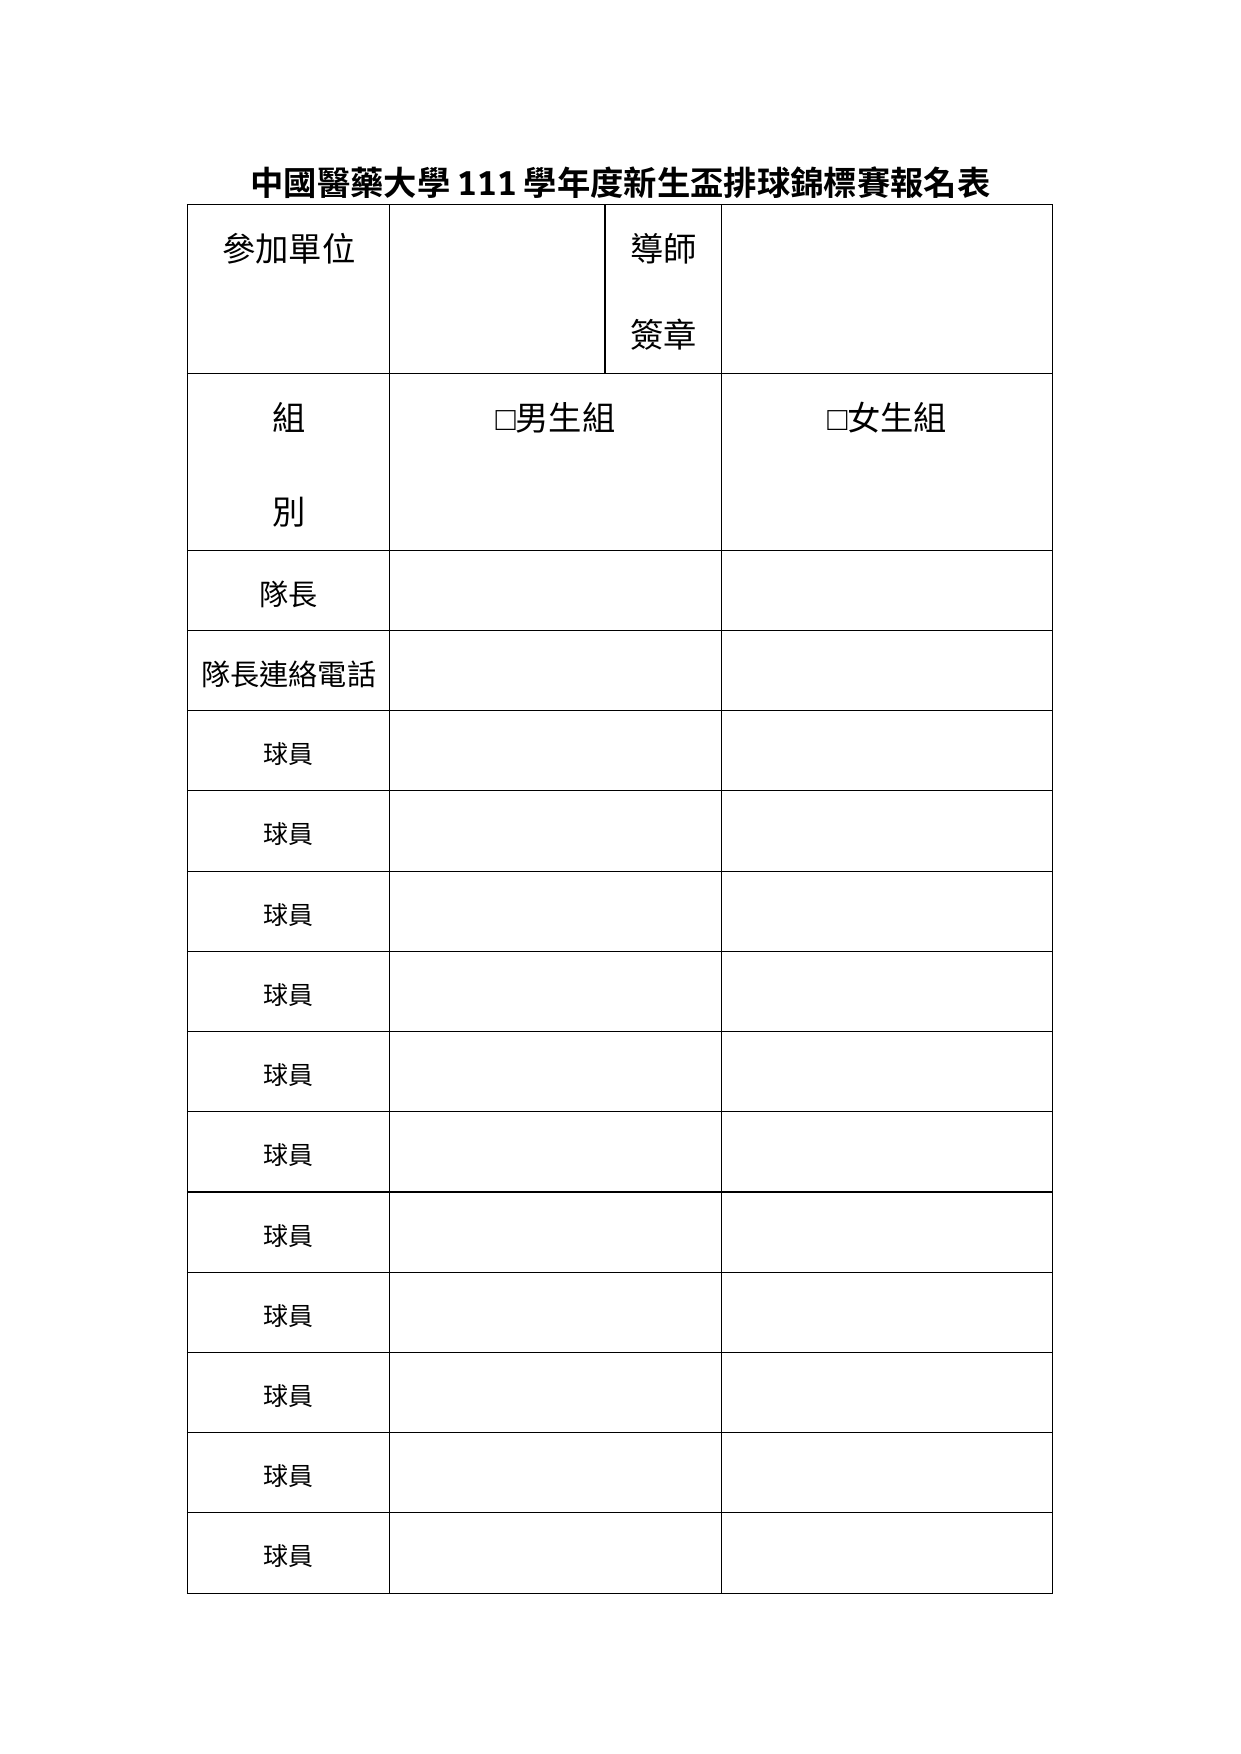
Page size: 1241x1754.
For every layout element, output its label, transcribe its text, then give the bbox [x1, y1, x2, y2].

table_header [390, 205, 604, 373]
table_cell [722, 952, 1052, 1031]
table_cell 組 別 [188, 374, 389, 550]
table_cell [390, 872, 721, 951]
table_cell [722, 1513, 1052, 1592]
table_cell [722, 872, 1052, 951]
table_cell [722, 1273, 1052, 1352]
table_cell [390, 1193, 721, 1272]
table_cell [722, 711, 1052, 790]
table_cell 隊長 [188, 551, 389, 630]
table_cell 球員 [188, 1433, 389, 1512]
table_cell 球員 [188, 1353, 389, 1432]
table_cell [722, 1433, 1052, 1512]
table_cell [390, 551, 721, 630]
table_cell □女生組 [722, 374, 1052, 550]
table_cell 球員 [188, 711, 389, 790]
table_cell [390, 1433, 721, 1512]
table_cell [390, 1032, 721, 1111]
table_cell 球員 [188, 1193, 389, 1272]
table_cell 球員 [188, 952, 389, 1031]
table_cell 球員 [188, 791, 389, 871]
table_header 參加單位 [188, 205, 389, 373]
table_cell [390, 711, 721, 790]
table_cell [390, 1513, 721, 1592]
table_cell 球員 [188, 1112, 389, 1191]
table_cell 球員 [188, 872, 389, 951]
table_cell 球員 [188, 1513, 389, 1592]
table_header 導師 簽章 [606, 205, 721, 373]
table_header [722, 205, 1052, 373]
table_cell 隊長連絡電話 [188, 631, 389, 710]
table_cell [722, 1112, 1052, 1191]
table_cell [722, 551, 1052, 630]
table_cell [390, 1273, 721, 1352]
table_cell [390, 791, 721, 871]
table_cell [722, 631, 1052, 710]
table_cell 球員 [188, 1032, 389, 1111]
table_cell [390, 1112, 721, 1191]
table_cell [722, 1193, 1052, 1272]
table_cell [390, 952, 721, 1031]
table_cell [722, 1353, 1052, 1432]
table_cell [390, 631, 721, 710]
text 中國醫藥大學111學年度新生盃排球錦標賽報名表 [187, 158, 1053, 204]
table_cell [722, 1032, 1052, 1111]
table_cell □男生組 [390, 374, 721, 550]
table_cell 球員 [188, 1273, 389, 1352]
table_cell [722, 791, 1052, 871]
table_cell [390, 1353, 721, 1432]
